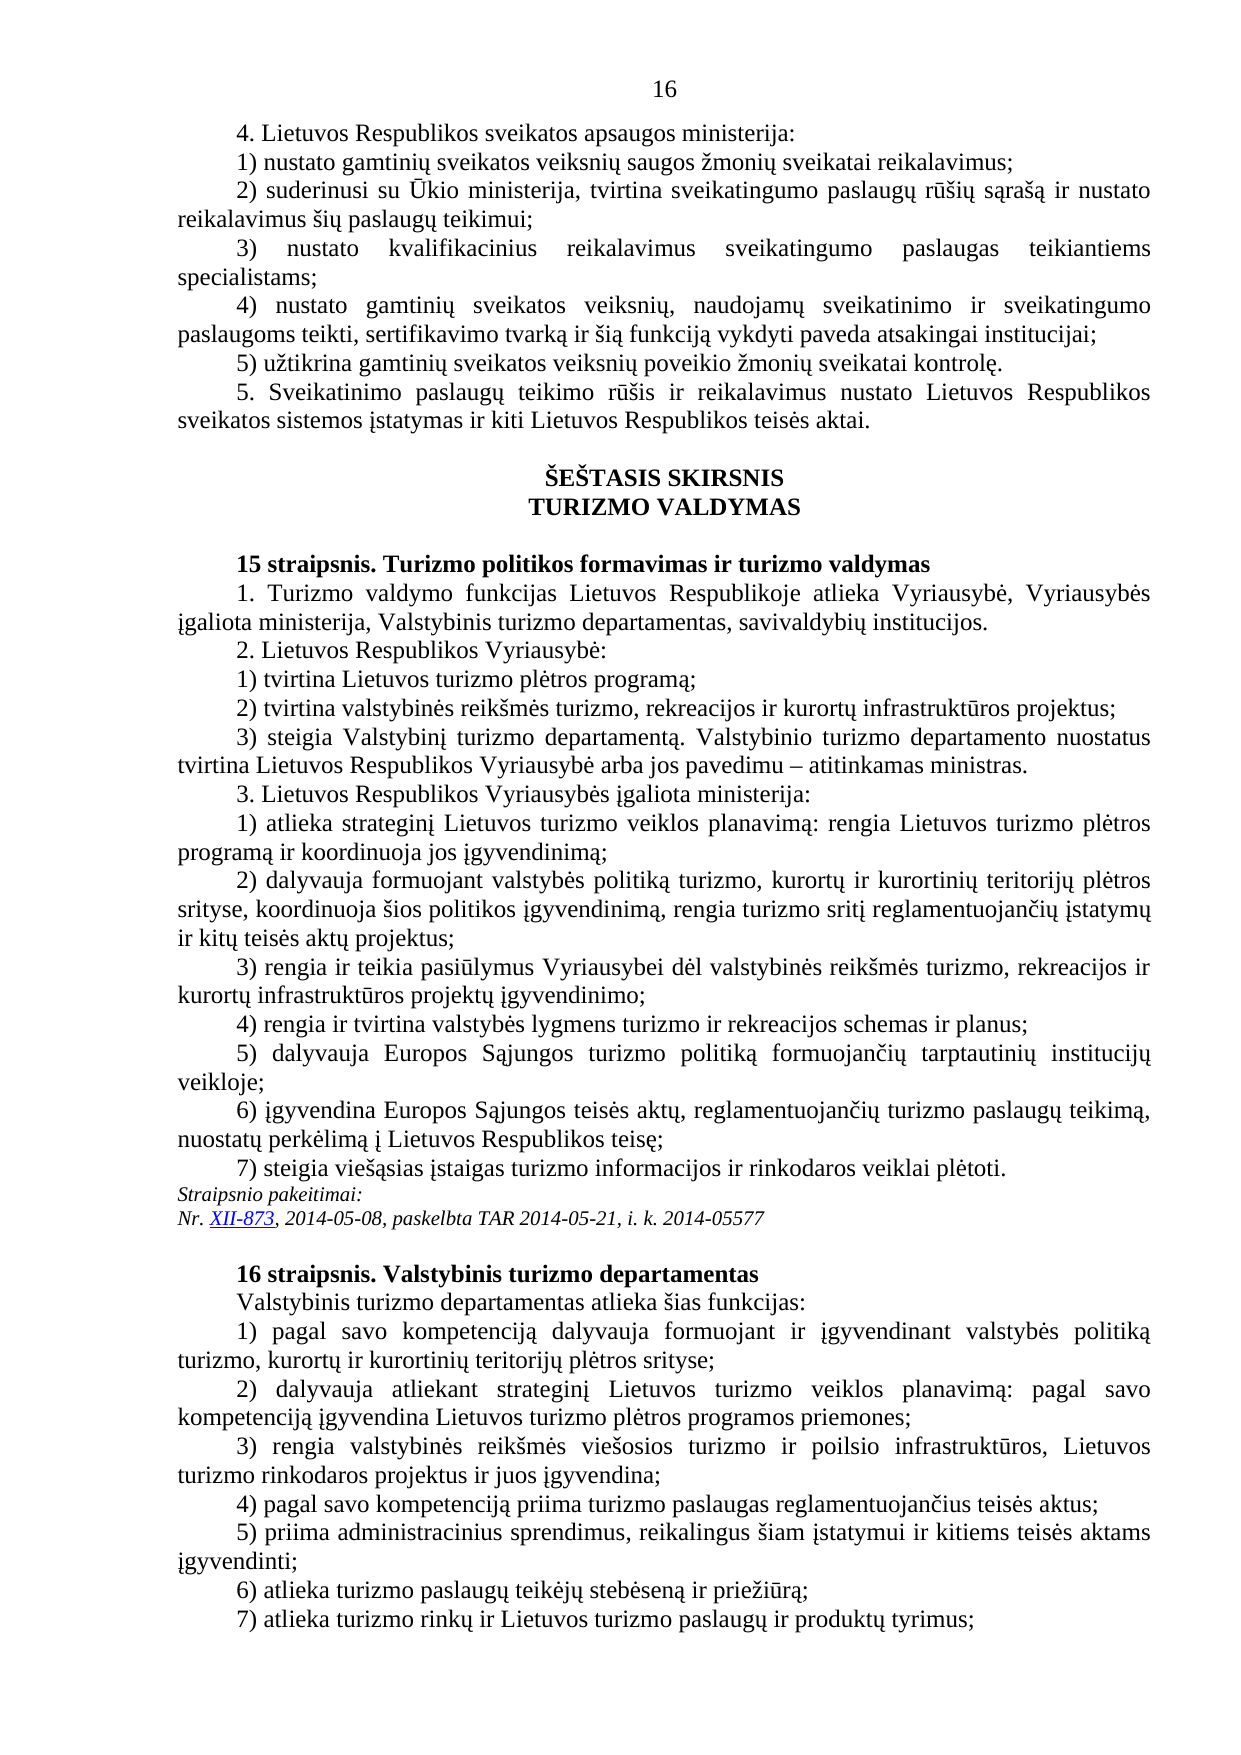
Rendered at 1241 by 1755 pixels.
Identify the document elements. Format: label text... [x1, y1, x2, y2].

text 2) dalyvauja formuojant valstybės politiką turizmo, kurortų ir kurortinių teritorijų plėtros srityse, koordinuoja šios politikos įgyvendinimą, rengia turizmo sritį reglamentuojančių įstatymų ir kitų teisės aktų projektus; [177, 866, 1152, 952]
text 3) rengia valstybinės reikšmės viešosios turizmo ir poilsio infrastruktūros, Lietuvos turizmo rinkodaros projektus ir juos įgyvendina; [177, 1431, 1152, 1489]
text 4) nustato gamtinių sveikatos veiksnių, naudojamų sveikatinimo ir sveikatingumo paslaugoms teikti, sertifikavimo tvarką ir šią funkciją vykdyti paveda atsakingai institucijai; [177, 291, 1152, 348]
text 3) nustato kvalifikacinius reikalavimus sveikatingumo paslaugas teikiantiems specialistams; [177, 233, 1152, 291]
text 1. Turizmo valdymo funkcijas Lietuvos Respublikoje atlieka Vyriausybė, Vyriausybės įgaliota ministerija, Valstybinis turizmo departamentas, savivaldybių institucijos. [177, 578, 1152, 636]
text TURIZMO VALDYMAS [177, 492, 1152, 521]
text 6) įgyvendina Europos Sąjungos teisės aktų, reglamentuojančių turizmo paslaugų teikimą, nuostatų perkėlimą į Lietuvos Respublikos teisę; [177, 1096, 1152, 1153]
text 3. Lietuvos Respublikos Vyriausybės įgaliota ministerija: [177, 779, 1152, 808]
text 4) pagal savo kompetenciją priima turizmo paslaugas reglamentuojančius teisės aktus; [177, 1489, 1152, 1517]
text 1) atlieka strateginį Lietuvos turizmo veiklos planavimą: rengia Lietuvos turizmo plėtros programą ir koordinuoja jos įgyvendinimą; [177, 808, 1152, 866]
text 6) atlieka turizmo paslaugų teikėjų stebėseną ir priežiūrą; [177, 1575, 1152, 1604]
text ŠEŠTASIS SKIRSNIS [177, 463, 1152, 492]
text 7) steigia viešąsias įstaigas turizmo informacijos ir rinkodaros veiklai plėtoti. [177, 1153, 1152, 1182]
text 5) užtikrina gamtinių sveikatos veiksnių poveikio žmonių sveikatai kontrolę. [177, 348, 1152, 377]
text 2) suderinusi su Ūkio ministerija, tvirtina sveikatingumo paslaugų rūšių sąrašą ir nustato reikalavimus šių paslaugų teikimui; [177, 176, 1152, 233]
text Straipsnio pakeitimai: [177, 1182, 1152, 1206]
text 1) tvirtina Lietuvos turizmo plėtros programą; [177, 664, 1152, 693]
text 2) tvirtina valstybinės reikšmės turizmo, rekreacijos ir kurortų infrastruktūros projektus; [177, 693, 1152, 722]
text 1) pagal savo kompetenciją dalyvauja formuojant ir įgyvendinant valstybės politiką turizmo, kurortų ir kurortinių teritorijų plėtros srityse; [177, 1316, 1152, 1374]
text 4) rengia ir tvirtina valstybės lygmens turizmo ir rekreacijos schemas ir planus; [177, 1009, 1152, 1038]
text 16 straipsnis. Valstybinis turizmo departamentas [177, 1259, 1152, 1287]
text Valstybinis turizmo departamentas atlieka šias funkcijas: [177, 1287, 1152, 1316]
text 3) steigia Valstybinį turizmo departamentą. Valstybinio turizmo departamento nuostatus tvirtina Lietuvos Respublikos Vyriausybė arba jos pavedimu – atitinkamas ministras. [177, 722, 1152, 779]
text 5) priima administracinius sprendimus, reikalingus šiam įstatymui ir kitiems teisės aktams įgyvendinti; [177, 1517, 1152, 1575]
text 5. Sveikatinimo paslaugų teikimo rūšis ir reikalavimus nustato Lietuvos Respublikos sveikatos sistemos įstatymas ir kiti Lietuvos Respublikos teisės aktai. [177, 377, 1152, 434]
text 7) atlieka turizmo rinkų ir Lietuvos turizmo paslaugų ir produktų tyrimus; [177, 1604, 1152, 1632]
text Nr. XII-873, 2014-05-08, paskelbta TAR 2014-05-21, i. k. 2014-05577 [177, 1206, 1152, 1230]
text 15 straipsnis. Turizmo politikos formavimas ir turizmo valdymas [177, 549, 1152, 578]
text 2) dalyvauja atliekant strateginį Lietuvos turizmo veiklos planavimą: pagal savo kompetenciją įgyvendina Lietuvos turizmo plėtros programos priemones; [177, 1374, 1152, 1431]
text 4. Lietuvos Respublikos sveikatos apsaugos ministerija: [177, 118, 1152, 147]
text 3) rengia ir teikia pasiūlymus Vyriausybei dėl valstybinės reikšmės turizmo, rekreacijos ir kurortų infrastruktūros projektų įgyvendinimo; [177, 952, 1152, 1009]
text 5) dalyvauja Europos Sąjungos turizmo politiką formuojančių tarptautinių institucijų veikloje; [177, 1038, 1152, 1096]
text 1) nustato gamtinių sveikatos veiksnių saugos žmonių sveikatai reikalavimus; [177, 147, 1152, 176]
text 2. Lietuvos Respublikos Vyriausybė: [177, 636, 1152, 664]
